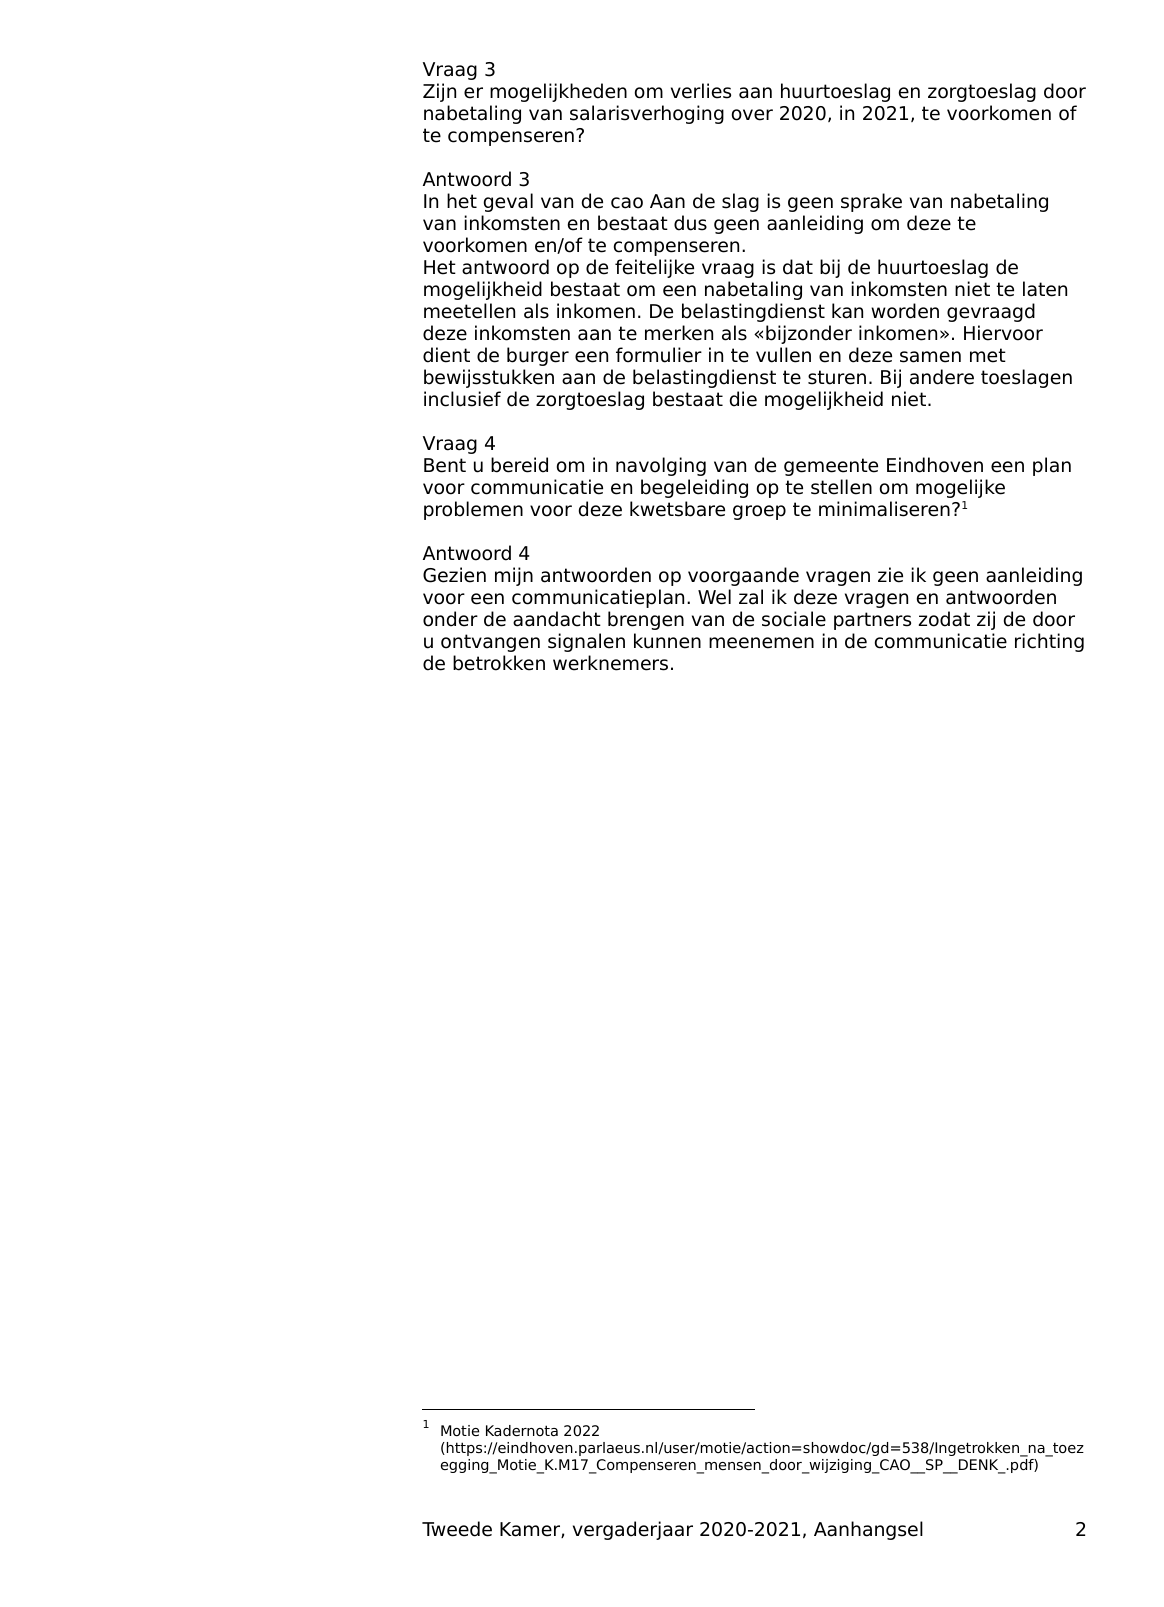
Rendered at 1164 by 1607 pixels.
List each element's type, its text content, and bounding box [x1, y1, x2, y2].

text Bent u bereid om in navolging van de gemeente Eindhoven een plan voor communicatie en begeleiding op te stellen om mogelijke problemen voor deze kwetsbare groep te minimaliseren? [422, 455, 1087, 521]
text Vraag 4 [422, 433, 1087, 455]
text In het geval van de cao Aan de slag is geen sprake van nabetaling van inkomsten en bestaat dus geen aanleiding om deze te voorkomen en/of te compenseren. [422, 191, 1087, 257]
text Antwoord 4 [422, 543, 1087, 565]
text Vraag 3 [422, 59, 1087, 81]
text Motie Kadernota 2022 (https://eindhoven.parlaeus.nl/user/motie/action=showdoc/gd=538/Ingetrokken_na_toezegging_Motie_K.M17_Compenseren_mensen_door_wijziging_CAO__SP__DENK_.pdf) [422, 1418, 1087, 1474]
text Het antwoord op de feitelijke vraag is dat bij de huurtoeslag de mogelijkheid bestaat om een nabetaling van inkomsten niet te laten meetellen als inkomen. De belastingdienst kan worden gevraagd deze inkomsten aan te merken als «bijzonder inkomen». Hiervoor dient de burger een formulier in te vullen en deze samen met bewijsstukken aan de belastingdienst te sturen. Bij andere toeslagen inclusief de zorgtoeslag bestaat die mogelijkheid niet. [422, 257, 1087, 411]
text Gezien mijn antwoorden op voorgaande vragen zie ik geen aanleiding voor een communicatieplan. Wel zal ik deze vragen en antwoorden onder de aandacht brengen van de sociale partners zodat zij de door u ontvangen signalen kunnen meenemen in de communicatie richting de betrokken werknemers. [422, 565, 1087, 675]
text Antwoord 3 [422, 169, 1087, 191]
text Zijn er mogelijkheden om verlies aan huurtoeslag en zorgtoeslag door nabetaling van salarisverhoging over 2020, in 2021, te voorkomen of te compenseren? [422, 81, 1087, 147]
